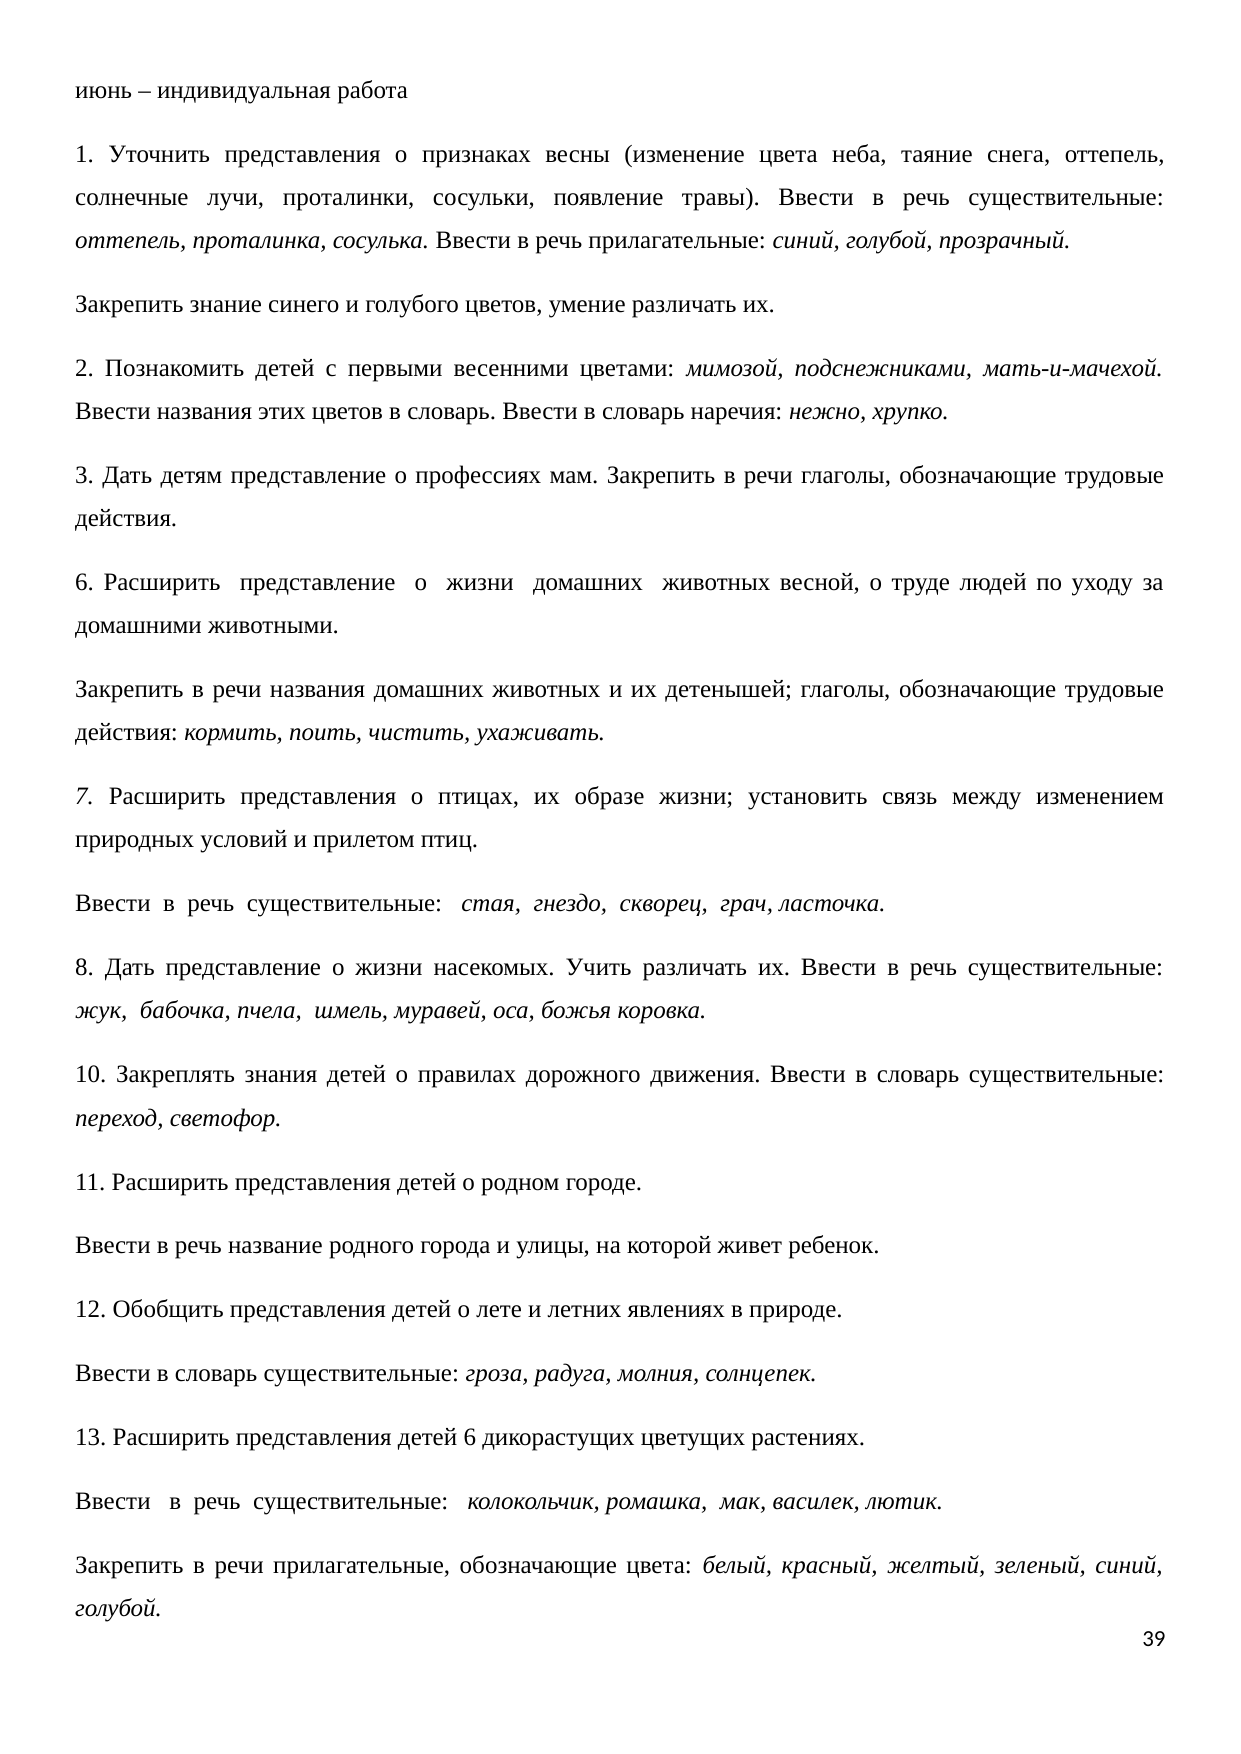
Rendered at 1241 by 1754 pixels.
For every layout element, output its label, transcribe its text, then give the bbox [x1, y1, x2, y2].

text 11. Расширить представления детей о родном городе. [75, 1167, 1165, 1195]
text 3. Дать детям представление о профессиях мам. Закрепить в речи глаголы, обозначающие трудовые действия. [75, 460, 1165, 532]
text июнь – индивидуальная работа [75, 75, 1165, 104]
text Ввести в словарь существительные: гроза, радуга, молния, солнцепек. [75, 1358, 1165, 1387]
text Ввести в речь существительные: колокольчик, ромашка, мак, василек, лютик. [75, 1486, 1165, 1515]
text 2. Познакомить детей с первыми весенними цветами: мимозой, подснежниками, мать-и-мачехой. Ввести названия этих цветов в словарь. Ввести в словарь наречия: нежно, хрупко. [75, 353, 1165, 425]
text 1. Уточнить представления о признаках весны (изменение цвета неба, таяние снега, оттепель, солнечные лучи, проталинки, сосульки, появление травы). Ввести в речь существительные: оттепель, проталинка, сосулька. Ввести в речь прилагательные: синий, голубой, прозрачный. [75, 139, 1165, 254]
text 10. Закреплять знания детей о правилах дорожного движения. Ввести в словарь существительные: переход, светофор. [75, 1059, 1165, 1131]
text 8. Дать представление о жизни насекомых. Учить различать их. Ввести в речь существительные: жук, бабочка, пчела, шмель, муравей, оса, божья коровка. [75, 952, 1165, 1024]
text Закрепить в речи прилагательные, обозначающие цвета: белый, красный, желтый, зеленый, синий, голубой. [75, 1550, 1165, 1622]
text Закрепить знание синего и голубого цветов, умение различать их. [75, 289, 1165, 318]
text 7. Расширить представления о птицах, их образе жизни; установить связь между изменением природных условий и прилетом птиц. [75, 781, 1165, 853]
text Ввести в речь название родного города и улицы, на которой живет ребенок. [75, 1231, 1165, 1259]
text 13. Расширить представления детей 6 дикорастущих цветущих растениях. [75, 1422, 1165, 1451]
text 6. Расширить представление о жизни домашних животных весной, о труде людей по уходу за домашними животными. [75, 567, 1165, 639]
text 12. Обобщить представления детей о лете и летних явлениях в природе. [75, 1294, 1165, 1323]
text Ввести в речь существительные: стая, гнездо, скворец, грач, ласточка. [75, 888, 1165, 917]
text Закрепить в речи названия домашних животных и их детенышей; глаголы, обозначающие трудовые действия: кормить, поить, чистить, ухаживать. [75, 674, 1165, 746]
